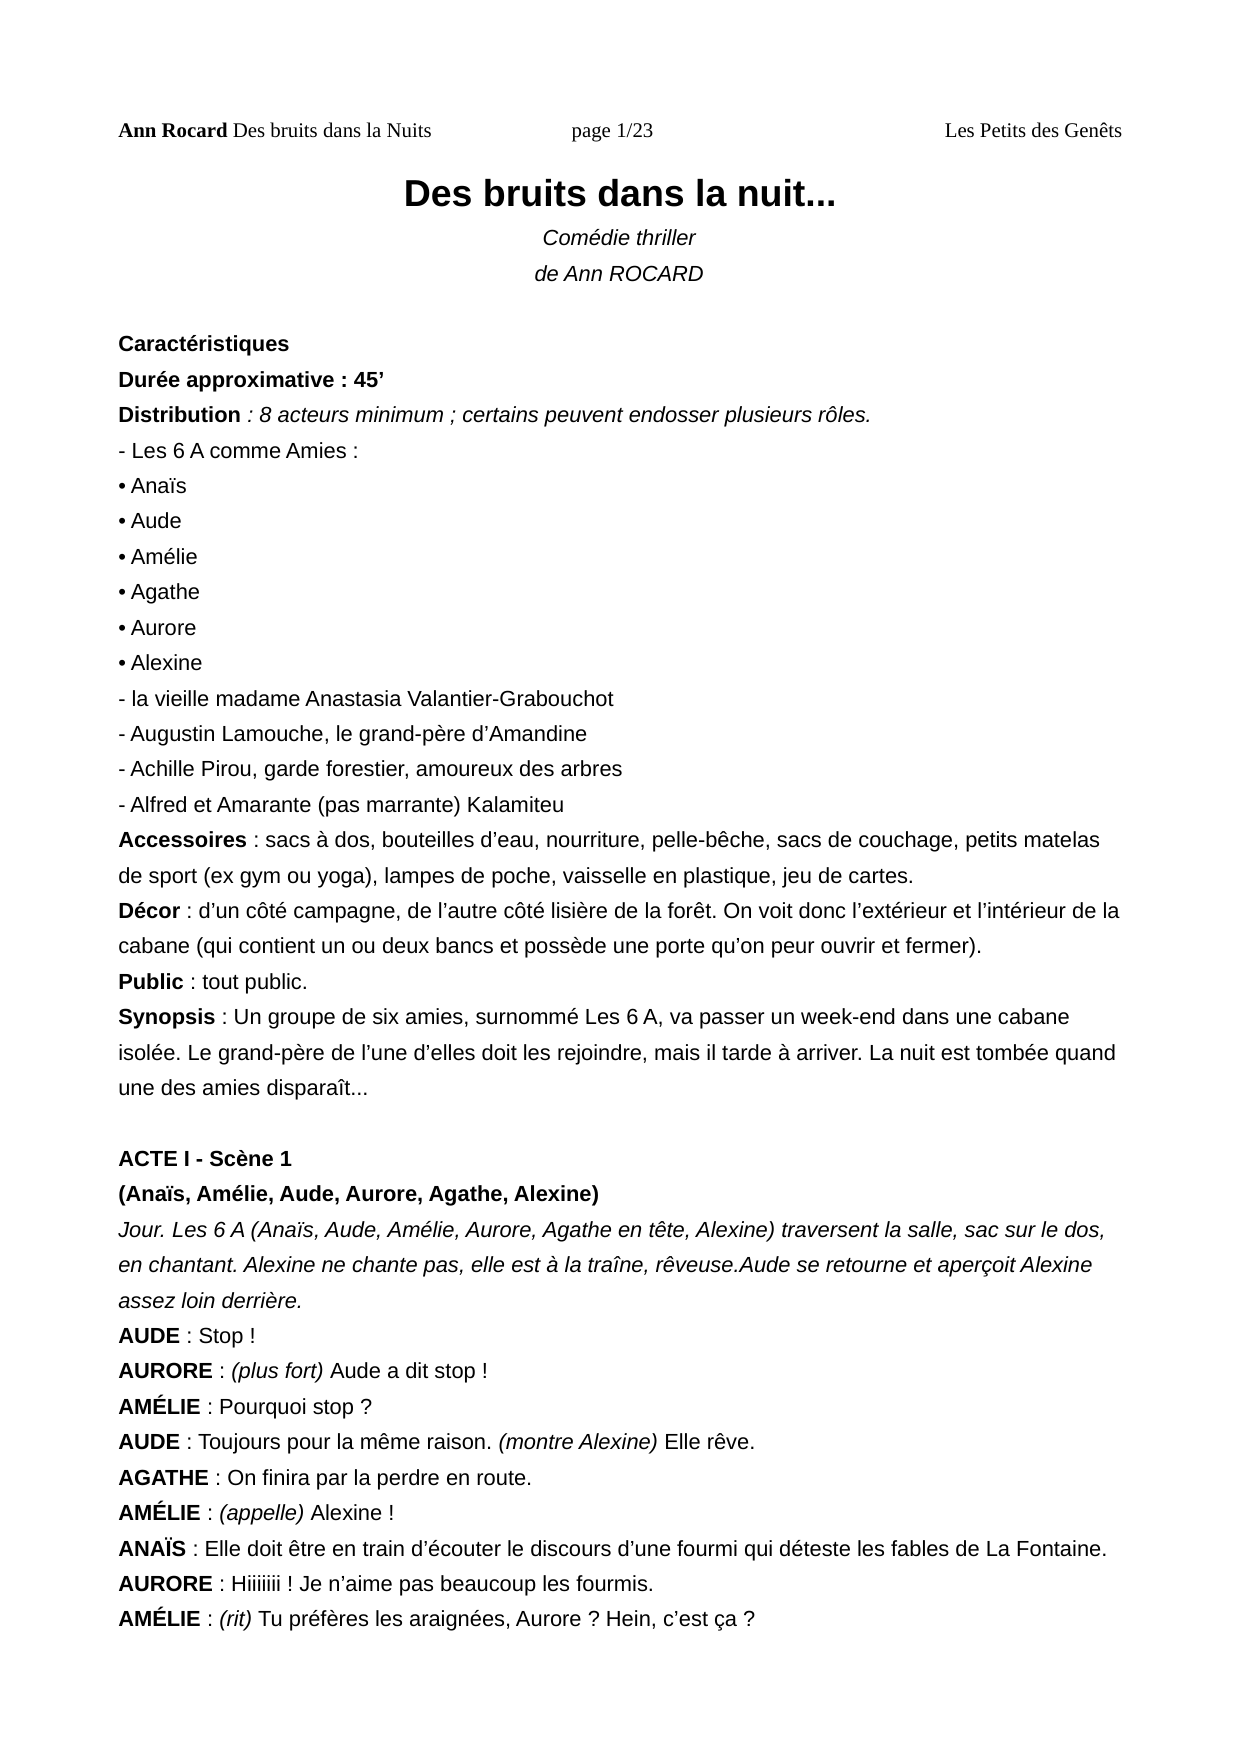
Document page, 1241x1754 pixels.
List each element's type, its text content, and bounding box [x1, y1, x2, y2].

text - Les 6 A comme Amies : [118, 427, 1122, 463]
text ANAÏS : Elle doit être en train d’écouter le discours d’une fourmi qui déteste les fables de La Fontaine. [118, 1525, 1122, 1561]
text AURORE : Hiiiiiii ! Je n’aime pas beaucoup les fourmis. [118, 1561, 1122, 1596]
text Synopsis : Un groupe de six amies, surnommé Les 6 A, va passer un week-end dans une cabane isolée. Le grand-père de l’une d’elles doit les rejoindre, mais il tarde à arriver. La nuit est tombée quand une des amies disparaît... [118, 994, 1122, 1100]
text • Amélie [118, 533, 1122, 569]
text Public : tout public. [118, 958, 1122, 994]
text AGATHE : On finira par la perdre en route. [118, 1454, 1122, 1490]
text • Agathe [118, 569, 1122, 604]
text Décor : d’un côté campagne, de l’autre côté lisière de la forêt. On voit donc l’extérieur et l’intérieur de la cabane (qui contient un ou deux bancs et possède une porte qu’on peur ouvrir et fermer). [118, 888, 1122, 958]
text - Alfred et Amarante (pas marrante) Kalamiteu [118, 781, 1122, 817]
text (Anaïs, Amélie, Aude, Aurore, Agathe, Alexine) [118, 1171, 1122, 1206]
text de Ann ROCARD [118, 250, 1122, 286]
text • Aude [118, 498, 1122, 533]
text • Alexine [118, 640, 1122, 675]
text - la vieille madame Anastasia Valantier-Grabouchot [118, 675, 1122, 711]
text Accessoires : sacs à dos, bouteilles d’eau, nourriture, pelle-bêche, sacs de couchage, petits matelas de sport (ex gym ou yoga), lampes de poche, vaisselle en plastique, jeu de cartes. [118, 817, 1122, 888]
text - Augustin Lamouche, le grand-père d’Amandine [118, 711, 1122, 746]
text • Anaïs [118, 463, 1122, 498]
text AUDE : Toujours pour la même raison. (montre Alexine) Elle rêve. [118, 1419, 1122, 1454]
text Distribution : 8 acteurs minimum ; certains peuvent endosser plusieurs rôles. [118, 392, 1122, 427]
text Jour. Les 6 A (Anaïs, Aude, Amélie, Aurore, Agathe en tête, Alexine) traversent la salle, sac sur le dos, en chantant. Alexine ne chante pas, elle est à la traîne, rêveuse.Aude se retourne et aperçoit Alexine assez loin derrière. [118, 1206, 1122, 1313]
text AMÉLIE : (rit) Tu préfères les araignées, Aurore ? Hein, c’est ça ? [118, 1596, 1122, 1631]
text Durée approximative : 45’ [118, 356, 1122, 392]
text Comédie thriller [118, 215, 1122, 250]
text AURORE : (plus fort) Aude a dit stop ! [118, 1348, 1122, 1383]
text Des bruits dans la nuit... [118, 172, 1122, 215]
text AUDE : Stop ! [118, 1313, 1122, 1348]
text AMÉLIE : (appelle) Alexine ! [118, 1490, 1122, 1525]
text • Aurore [118, 604, 1122, 640]
text Caractéristiques [118, 321, 1122, 356]
text ACTE I - Scène 1 [118, 1136, 1122, 1171]
text - Achille Pirou, garde forestier, amoureux des arbres [118, 746, 1122, 781]
text AMÉLIE : Pourquoi stop ? [118, 1383, 1122, 1419]
